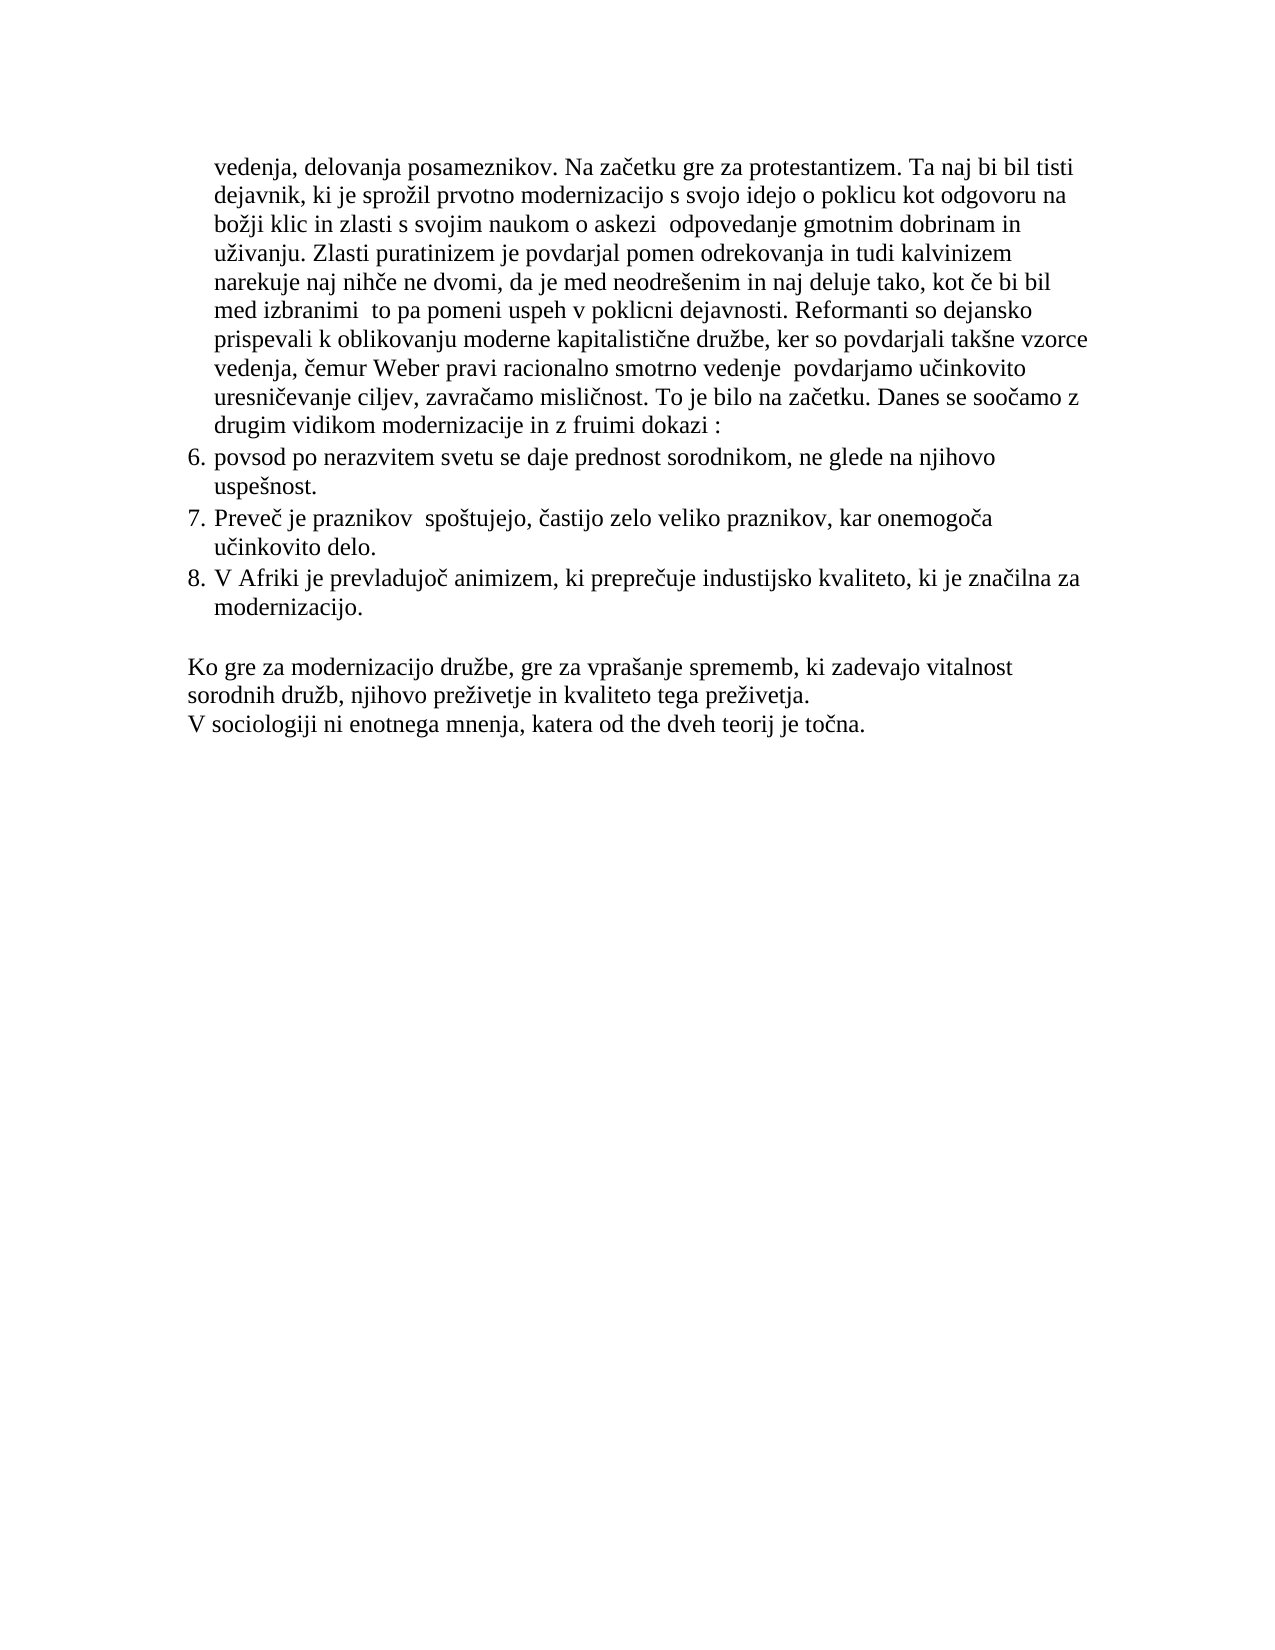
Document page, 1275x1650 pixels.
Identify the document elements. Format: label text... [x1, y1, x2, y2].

table_cell 7. [186, 501, 212, 562]
table_cell Preveč je praznikov  spoštujejo, častijo zelo veliko praznikov, kar onemogoča učinkovito delo. [213, 501, 1095, 562]
table_cell povsod po nerazvitem svetu se daje prednost sorodnikom, ne glede na njihovo uspešnost. [213, 441, 1095, 501]
table_cell 6. [186, 441, 212, 501]
table_cell vedenja, delovanja posameznikov. Na začetku gre za protestantizem. Ta naj bi bil tisti dejavnik, ki je sprožil prvotno modernizacijo s svojo idejo o poklicu kot odgovoru na božji klic in zlasti s svojim naukom o askezi  odpovedanje gmotnim dobrinam in uživanju. Zlasti puratinizem je povdarjal pomen odrekovanja in tudi kalvinizem narekuje naj nihče ne dvomi, da je med neodrešenim in naj deluje tako, kot če bi bil med izbranimi  to pa pomeni uspeh v poklicni dejavnosti. Reformanti so dejansko prispevali k oblikovanju moderne kapitalistične družbe, ker so povdarjali takšne vzorce vedenja, čemur Weber pravi racionalno smotrno vedenje  povdarjamo učinkovito uresničevanje ciljev, zavračamo misličnost. To je bilo na začetku. Danes se soočamo z drugim vidikom modernizacije in z fruimi dokazi : [213, 150, 1095, 441]
table_cell [186, 150, 212, 441]
table_cell V Afriki je prevladujoč animizem, ki preprečuje industijsko kvaliteto, ki je značilna za modernizacijo. [213, 562, 1095, 622]
table_cell 8. [186, 562, 212, 622]
text Ko gre za modernizacijo družbe, gre za vprašanje sprememb, ki zadevajo vitalnost sorodnih družb, njihovo preživetje in kvaliteto tega preživetja. V sociologiji ni enotnega mnenja, katera od the dveh teorij je točna. [187, 652, 1087, 738]
